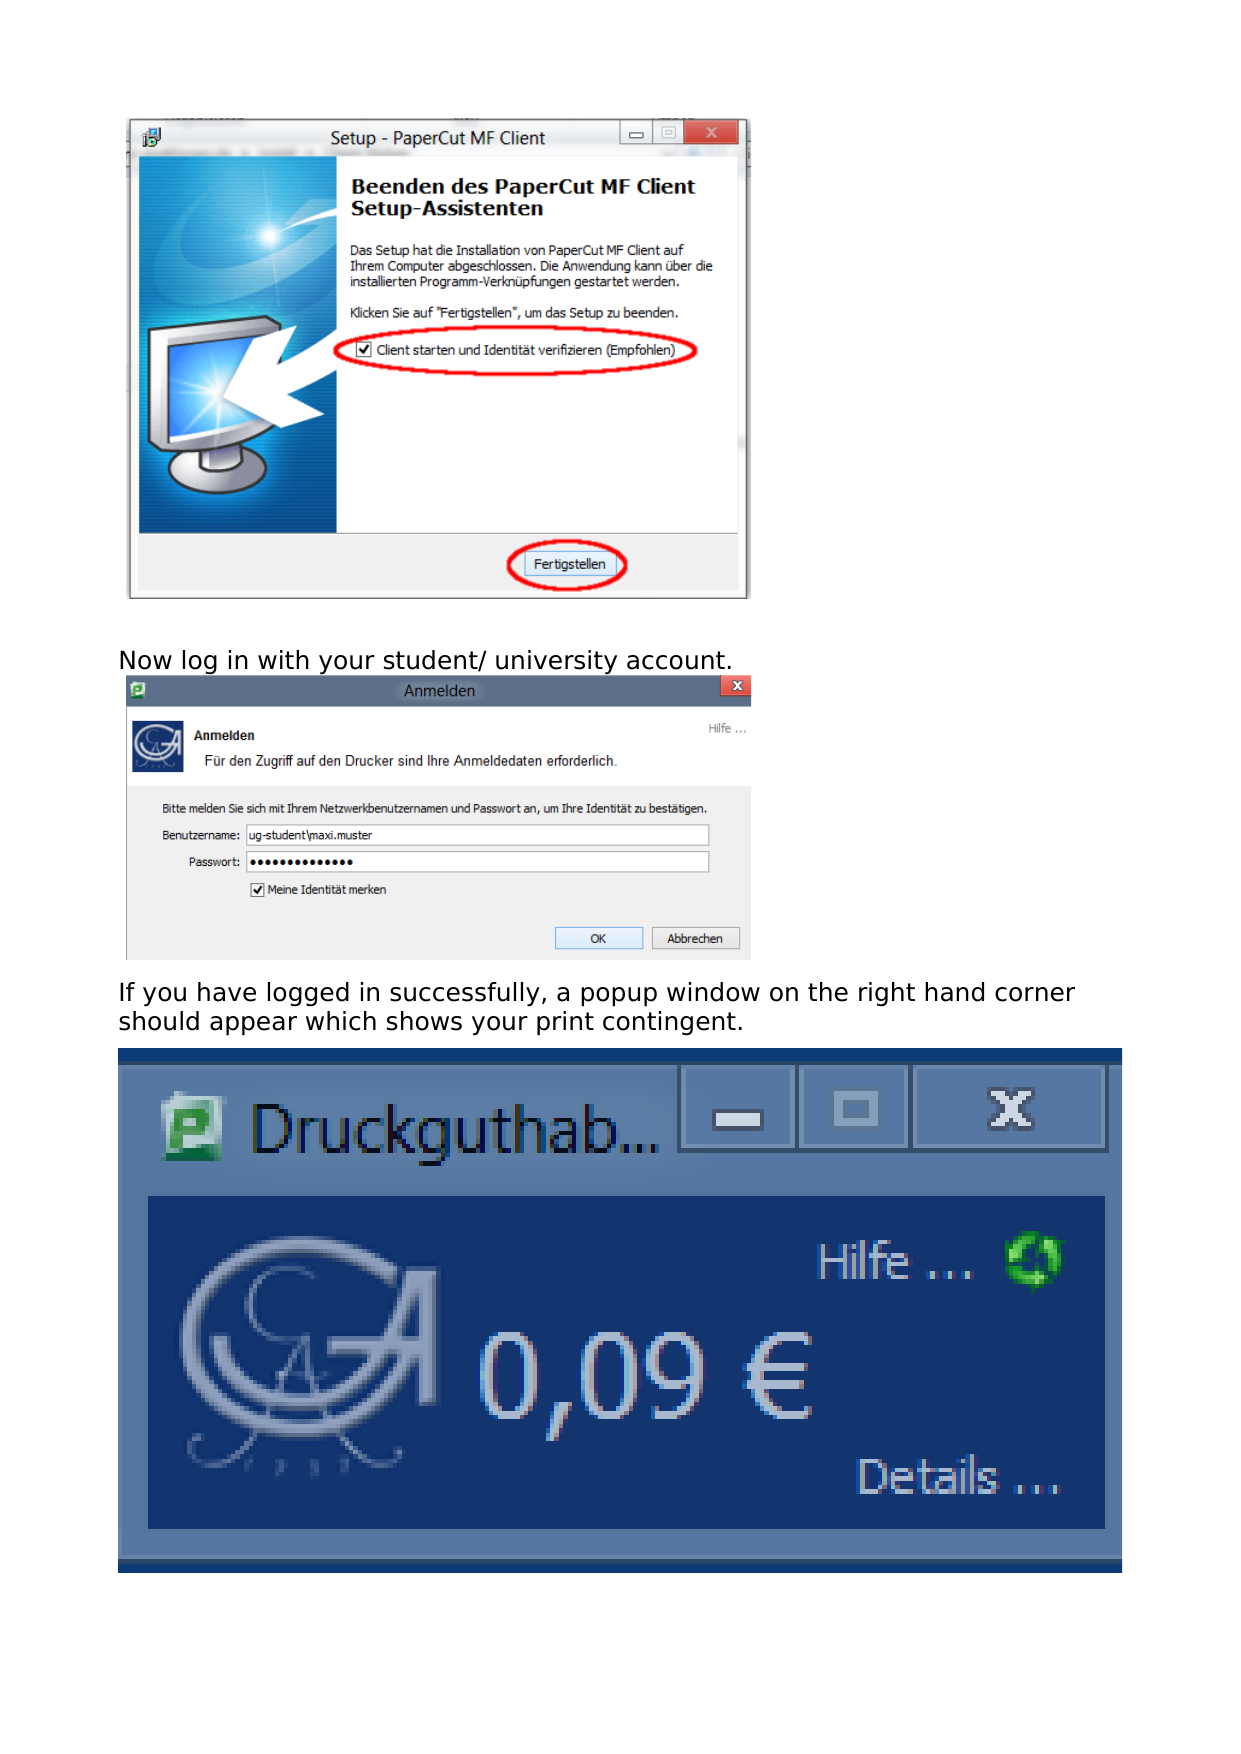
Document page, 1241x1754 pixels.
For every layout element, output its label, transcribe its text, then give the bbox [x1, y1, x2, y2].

text Now log in with your student/ university account. [118, 646, 1122, 965]
picture [126, 675, 752, 960]
picture [126, 118, 752, 599]
picture [118, 1048, 1123, 1573]
text If you have logged in successfully, a popup window on the right hand corner should appear which shows your print contingent. [118, 978, 1122, 1036]
text [118, 118, 1122, 634]
